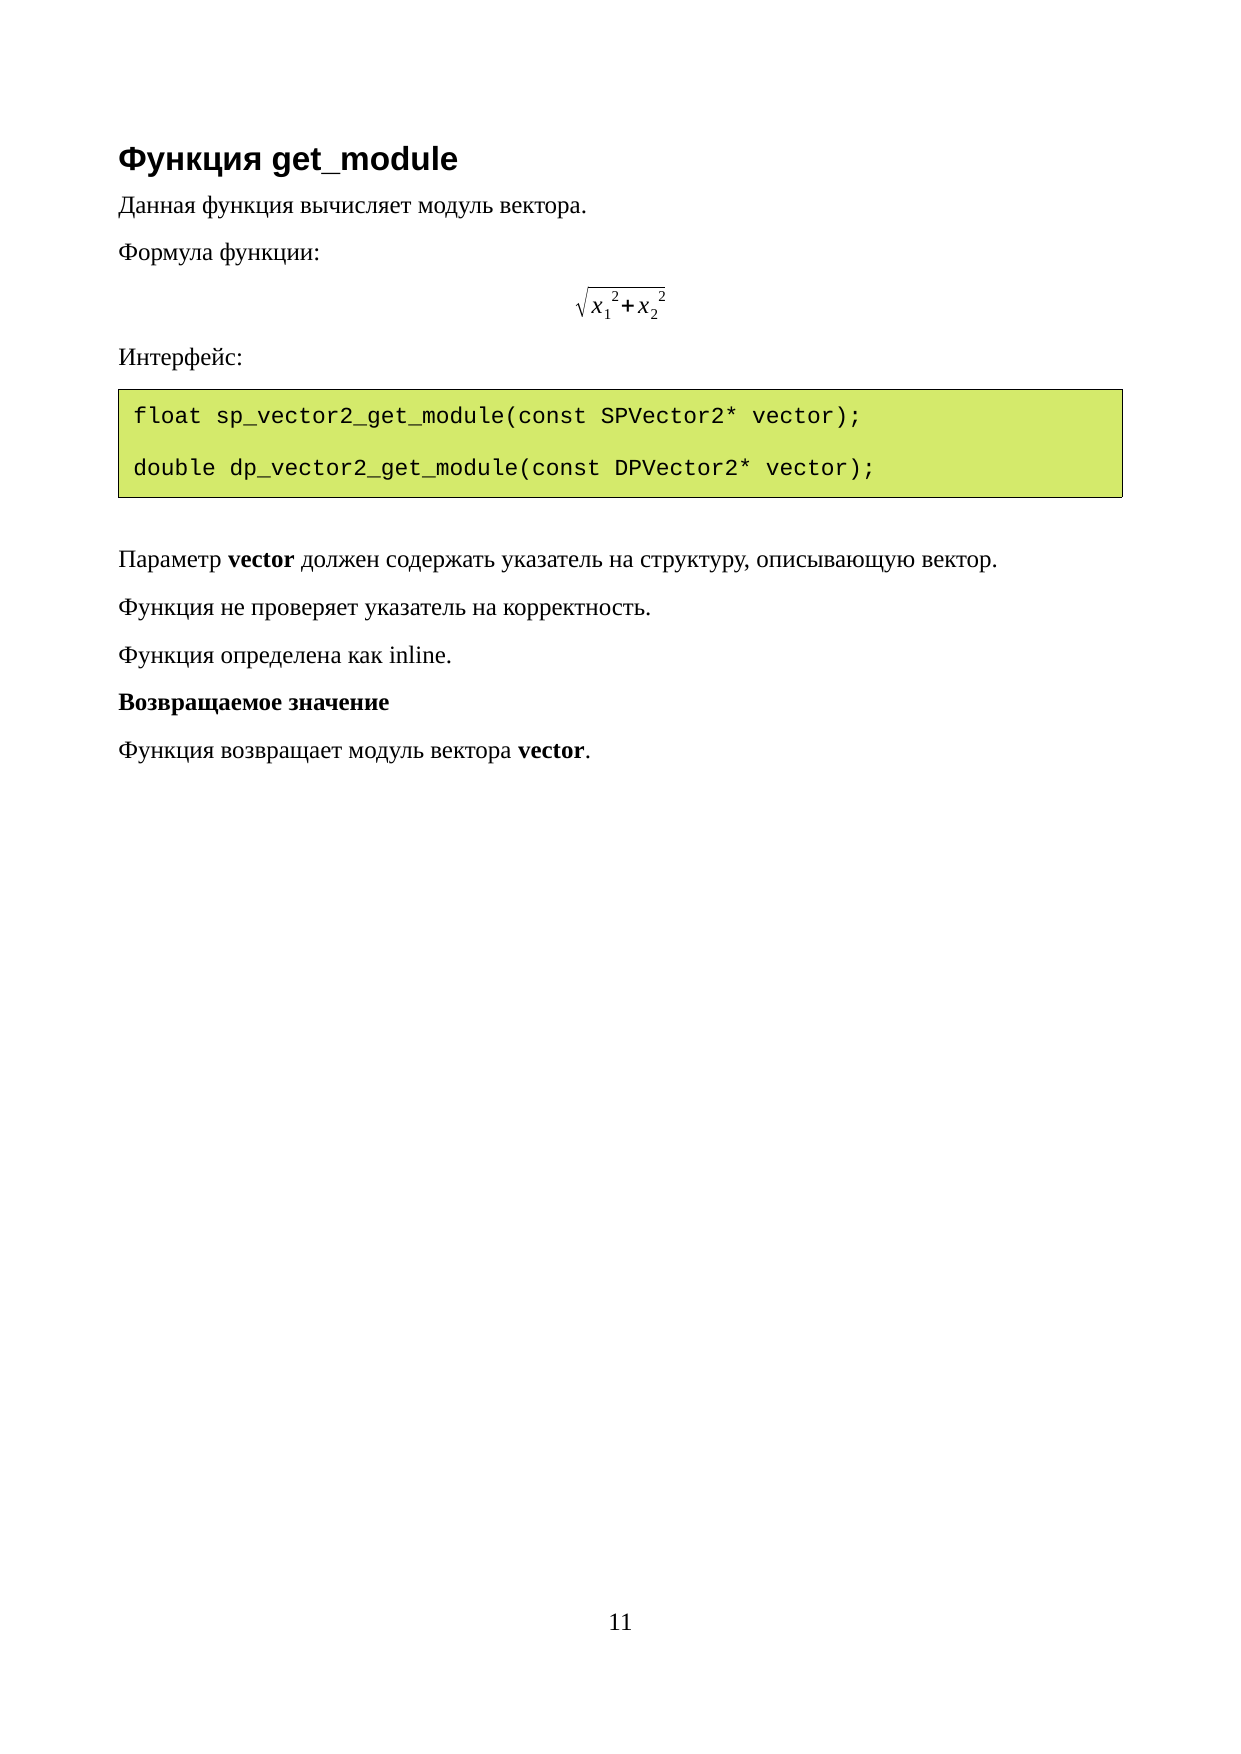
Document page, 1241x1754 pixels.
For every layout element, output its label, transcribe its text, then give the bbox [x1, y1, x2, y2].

text Возвращаемое значение [118, 687, 1122, 716]
text Формула функции: [118, 237, 1122, 266]
text Данная функция вычисляет модуль вектора. [118, 190, 1122, 219]
subtitle Функция get_module [118, 139, 1122, 177]
text Функция определена как inline. [118, 640, 1122, 668]
text Интерфейс: [118, 342, 1122, 370]
text float sp_vector2_get_module(const SPVector2* vector); [119, 390, 1122, 415]
text Параметр vector должен содержать указатель на структуру, описывающую вектор. [118, 544, 1122, 573]
text double dp_vector2_get_module(const DPVector2* vector); [119, 441, 1122, 497]
text Функция возвращает модуль вектора vector. [118, 735, 1122, 764]
text Функция не проверяет указатель на корректность. [118, 592, 1122, 621]
